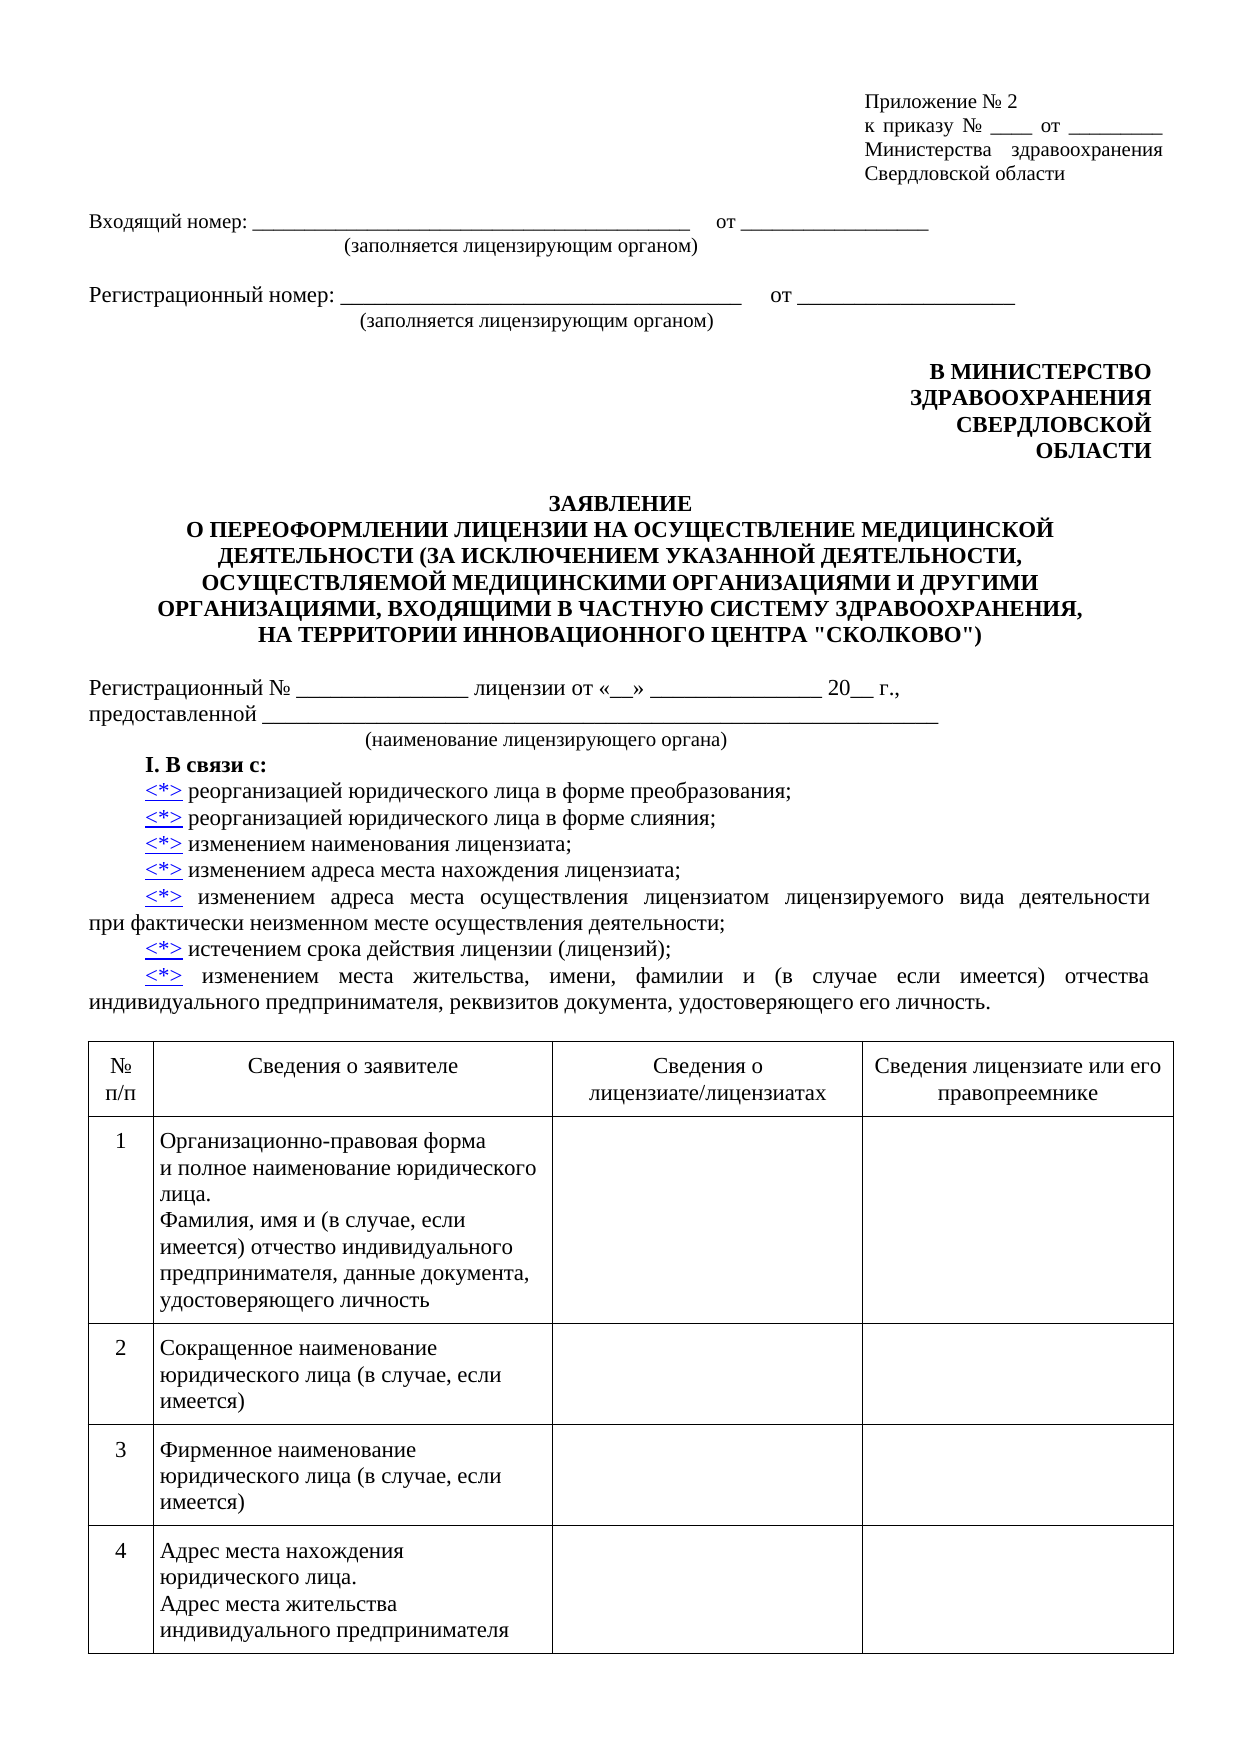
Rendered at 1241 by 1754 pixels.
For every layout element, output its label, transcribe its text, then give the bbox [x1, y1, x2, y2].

table_cell Фирменное наименование юридического лица (в случае, если имеется) [154, 1425, 552, 1525]
text <*> изменением места жительства, имени, фамилии и (в случае если имеется) отчества индивидуального предпринимателя, реквизитов документа, удостоверяющего его личность. [89, 962, 1151, 1014]
table_cell [863, 1425, 1173, 1525]
text НА ТЕРРИТОРИИ ИННОВАЦИОННОГО ЦЕНТРА "СКОЛКОВО") [89, 621, 1151, 648]
table_cell [863, 1117, 1173, 1323]
text СВЕРДЛОВСКОЙ [89, 411, 1151, 437]
text Регистрационный № _______________ лицензии от «__» _______________ 20__ г., [89, 674, 1151, 701]
table_cell Организационно-правовая форма и полное наименование юридического лица. Фамилия, имя и (в случае, если имеется) отчество индивидуального предпринимателя, данные документа, удостоверяющего личность [154, 1117, 552, 1323]
table_header № п/п [89, 1042, 153, 1116]
table_cell [553, 1324, 862, 1424]
text (наименование лицензирующего органа) [89, 727, 1151, 751]
text ОСУЩЕСТВЛЯЕМОЙ МЕДИЦИНСКИМИ ОРГАНИЗАЦИЯМИ И ДРУГИМИ [89, 569, 1151, 595]
text предоставленной ___________________________________________________________ [89, 701, 1151, 727]
text О ПЕРЕОФОРМЛЕНИИ ЛИЦЕНЗИИ НА ОСУЩЕСТВЛЕНИЕ МЕДИЦИНСКОЙ [89, 516, 1151, 542]
table_header Сведения о лицензиате/лицензиатах [553, 1042, 862, 1116]
text ДЕЯТЕЛЬНОСТИ (ЗА ИСКЛЮЧЕНИЕМ УКАЗАННОЙ ДЕЯТЕЛЬНОСТИ, [89, 542, 1151, 569]
text <*> реорганизацией юридического лица в форме преобразования; [89, 777, 1151, 804]
text ЗДРАВООХРАНЕНИЯ [89, 384, 1151, 411]
text <*> изменением адреса места осуществления лицензиатом лицензируемого вида деятельности при фактически неизменном месте осуществления деятельности; [89, 883, 1151, 935]
text В МИНИСТЕРСТВО [89, 358, 1151, 384]
table_header Сведения лицензиате или его правопреемнике [863, 1042, 1173, 1116]
table_cell [553, 1117, 862, 1323]
table_cell 2 [89, 1324, 153, 1424]
text (заполняется лицензирующим органом) [89, 233, 1151, 257]
table_cell 4 [89, 1526, 153, 1653]
text (заполняется лицензирующим органом) [89, 307, 1151, 332]
text Регистрационный номер: ___________________________________ от ___________________ [89, 281, 1151, 307]
text ЗАЯВЛЕНИЕ [89, 490, 1151, 516]
table_cell 1 [89, 1117, 153, 1323]
text <*> изменением адреса места нахождения лицензиата; [89, 856, 1151, 883]
table_cell [553, 1425, 862, 1525]
text ОРГАНИЗАЦИЯМИ, ВХОДЯЩИМИ В ЧАСТНУЮ СИСТЕМУ ЗДРАВООХРАНЕНИЯ, [89, 595, 1151, 621]
text <*> истечением срока действия лицензии (лицензий); [89, 935, 1151, 962]
table_cell 3 [89, 1425, 153, 1525]
text <*> изменением наименования лицензиата; [89, 830, 1151, 856]
table_header Сведения о заявителе [154, 1042, 552, 1116]
text Входящий номер: __________________________________________ от __________________ [89, 209, 1151, 233]
table_header Приложение № 2 к приказу № ____ от _________ Министерства здравоохранения Свердловской области [853, 89, 1174, 209]
table_cell [553, 1526, 862, 1653]
table_cell [863, 1324, 1173, 1424]
table_cell [863, 1526, 1173, 1653]
table_cell Сокращенное наименование юридического лица (в случае, если имеется) [154, 1324, 552, 1424]
table_cell Адрес места нахождения юридического лица. Адрес места жительства индивидуального предпринимателя [154, 1526, 552, 1653]
text ОБЛАСТИ [89, 437, 1151, 463]
table_header [89, 89, 853, 209]
text I. В связи с: [89, 751, 1151, 777]
text <*> реорганизацией юридического лица в форме слияния; [89, 804, 1151, 830]
